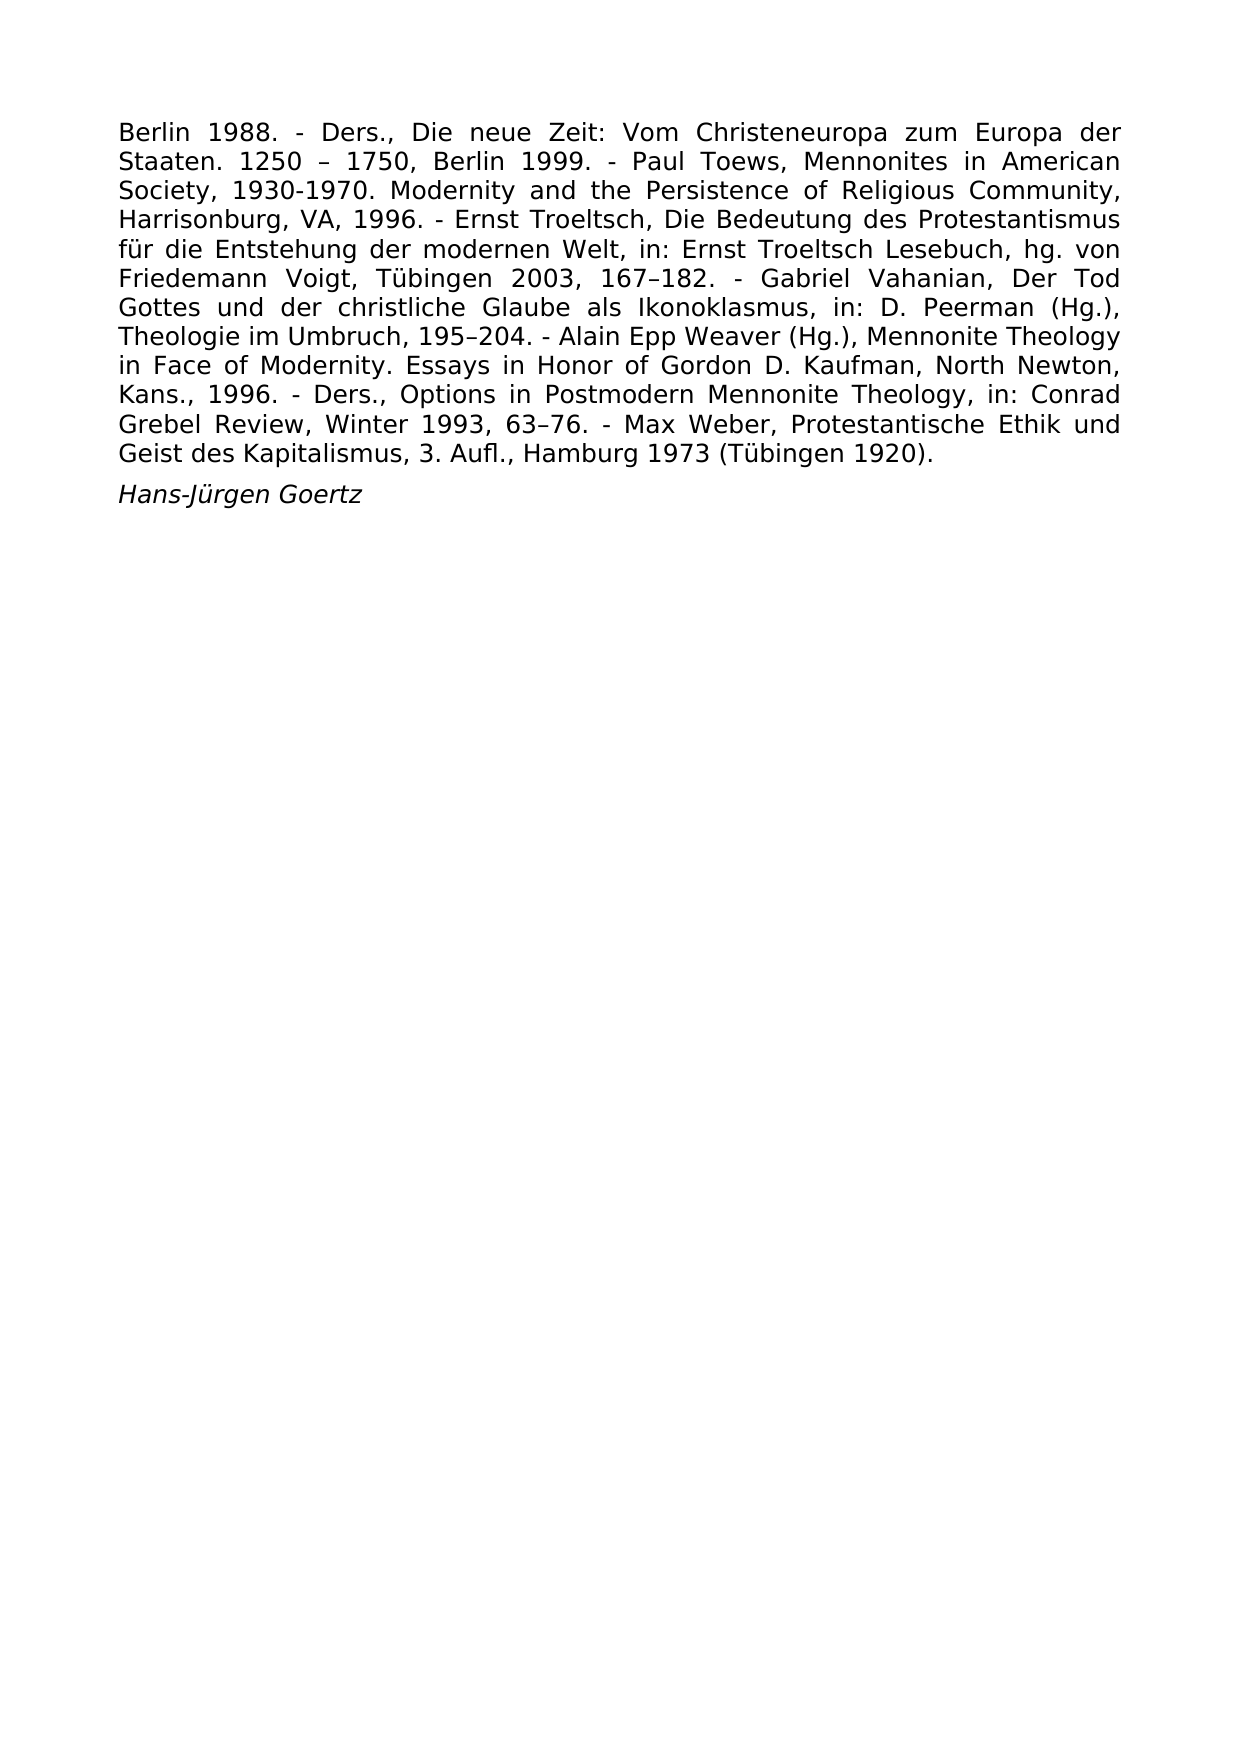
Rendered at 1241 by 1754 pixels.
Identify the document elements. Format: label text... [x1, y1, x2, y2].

text Hans-Jürgen Goertz [118, 481, 1122, 510]
text Berlin 1988. - Ders., Die neue Zeit: Vom Christeneuropa zum Europa der Staaten. 1250 – 1750, Berlin 1999. - Paul Toews, Mennonites in American Society, 1930-1970. Modernity and the Persistence of Religious Community, Harrisonburg, VA, 1996. - Ernst Troeltsch, Die Bedeutung des Protestantismus für die Entstehung der modernen Welt, in: Ernst Troeltsch Lesebuch, hg. von Friedemann Voigt, Tübingen 2003, 167–182. - Gabriel Vahanian, Der Tod Gottes und der christliche Glaube als Ikonoklasmus, in: D. Peerman (Hg.), Theologie im Umbruch, 195–204. - Alain Epp Weaver (Hg.), Mennonite Theology in Face of Modernity. Essays in Honor of Gordon D. Kaufman, North Newton, Kans., 1996. - Ders., Options in Postmodern Mennonite Theology, in: Conrad Grebel Review, Winter 1993, 63–76. - Max Weber, Protestantische Ethik und Geist des Kapitalismus, 3. Aufl., Hamburg 1973 (Tübingen 1920). [118, 118, 1122, 468]
